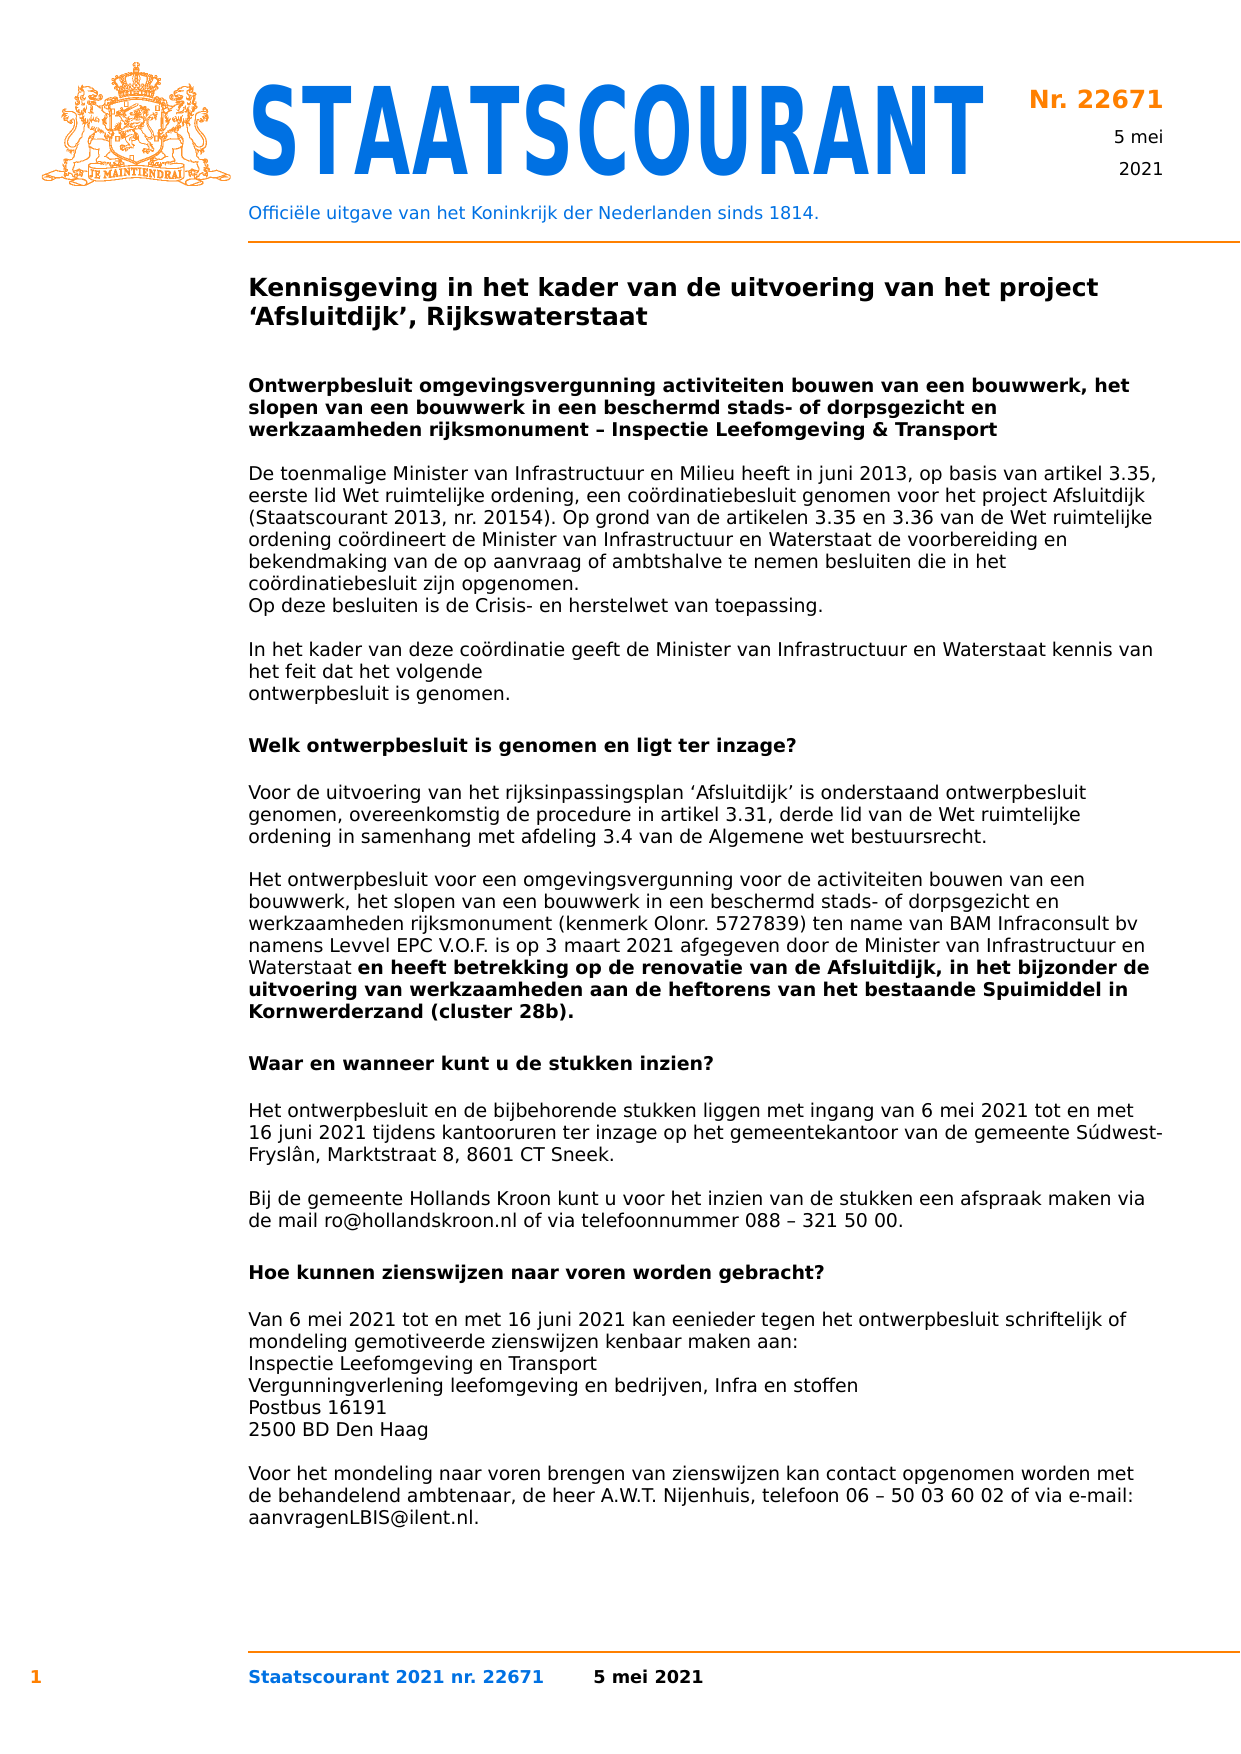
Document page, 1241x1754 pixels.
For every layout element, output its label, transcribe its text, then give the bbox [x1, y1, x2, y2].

text Voor het mondeling naar voren brengen van zienswijzen kan contact opgenomen worden met de behandelend ambtenaar, de heer A.W.T. Nijenhuis, telefoon 06 – 50 03 60 02 of via e-mail: aanvragenLBIS@ilent.nl. [248, 1463, 1163, 1529]
subtitle Waar en wanneer kunt u de stukken inzien? [248, 1053, 1163, 1075]
text Bij de gemeente Hollands Kroon kunt u voor het inzien van de stukken een afspraak maken via de mail ro@hollandskroon.nl of via telefoonnummer 088 – 321 50 00. [248, 1188, 1163, 1232]
table_header [25, 62, 248, 241]
text Postbus 16191 [248, 1397, 1163, 1419]
text 2500 BD Den Haag [248, 1419, 1163, 1441]
text Inspectie Leefomgeving en Transport [248, 1353, 1163, 1375]
text Van 6 mei 2021 tot en met 16 juni 2021 kan eenieder tegen het ontwerpbesluit schriftelijk of mondeling gemotiveerde zienswijzen kenbaar maken aan: [248, 1309, 1163, 1353]
text De toenmalige Minister van Infrastructuur en Milieu heeft in juni 2013, op basis van artikel 3.35, eerste lid Wet ruimtelijke ordening, een coördinatiebesluit genomen voor het project Afsluitdijk (Staatscourant 2013, nr. 20154). Op grond van de artikelen 3.35 en 3.36 van de Wet ruimtelijke ordening coördineert de Minister van Infrastructuur en Waterstaat de voorbereiding en bekendmaking van de op aanvraag of ambtshalve te nemen besluiten die in het coördinatiebesluit zijn opgenomen. [248, 463, 1163, 595]
table_header Nr. 22671 [998, 62, 1240, 121]
text ontwerpbesluit is genomen. [248, 683, 1163, 704]
text Op deze besluiten is de Crisis- en herstelwet van toepassing. [248, 595, 1163, 617]
subtitle Kennisgeving in het kader van de uitvoering van het project ‘Afsluitdijk’, Rijkswaterstaat [248, 273, 1163, 331]
table_cell 5 mei [998, 121, 1240, 153]
text Voor de uitvoering van het rijksinpassingsplan ‘Afsluitdijk’ is onderstaand ontwerpbesluit genomen, overeenkomstig de procedure in artikel 3.31, derde lid van de Wet ruimtelijke ordening in samenhang met afdeling 3.4 van de Algemene wet bestuursrecht. [248, 782, 1163, 847]
table_cell 2021 [998, 153, 1240, 203]
table_header STAATSCOURANT [248, 62, 998, 203]
picture [41, 62, 231, 186]
text In het kader van deze coördinatie geeft de Minister van Infrastructuur en Waterstaat kennis van het feit dat het volgende [248, 639, 1163, 683]
text Het ontwerpbesluit voor een omgevingsvergunning voor de activiteiten bouwen van een bouwwerk, het slopen van een bouwwerk in een beschermd stads- of dorpsgezicht en werkzaamheden rijksmonument (kenmerk Olonr. 5727839) ten name van BAM Infraconsult bv namens Levvel EPC V.O.F. is op 3 maart 2021 afgegeven door de Minister van Infrastructuur en Waterstaat en heeft betrekking op de renovatie van de Afsluitdijk, in het bijzonder de uitvoering van werkzaamheden aan de heftorens van het bestaande Spuimiddel in Kornwerderzand (cluster 28b). [248, 869, 1163, 1023]
text Vergunningverlening leefomgeving en bedrijven, Infra en stoffen [248, 1375, 1163, 1397]
table_cell Officiële uitgave van het Koninkrijk der Nederlanden sinds 1814. [248, 203, 1240, 241]
text Het ontwerpbesluit en de bijbehorende stukken liggen met ingang van 6 mei 2021 tot en met 16 juni 2021 tijdens kantooruren ter inzage op het gemeentekantoor van de gemeente Súdwest-Fryslân, Marktstraat 8, 8601 CT Sneek. [248, 1100, 1163, 1166]
subtitle Hoe kunnen zienswijzen naar voren worden gebracht? [248, 1262, 1163, 1284]
text Ontwerpbesluit omgevingsvergunning activiteiten bouwen van een bouwwerk, het slopen van een bouwwerk in een beschermd stads- of dorpsgezicht en werkzaamheden rijksmonument – Inspectie Leefomgeving & Transport [248, 375, 1163, 441]
subtitle Welk ontwerpbesluit is genomen en ligt ter inzage? [248, 734, 1163, 757]
